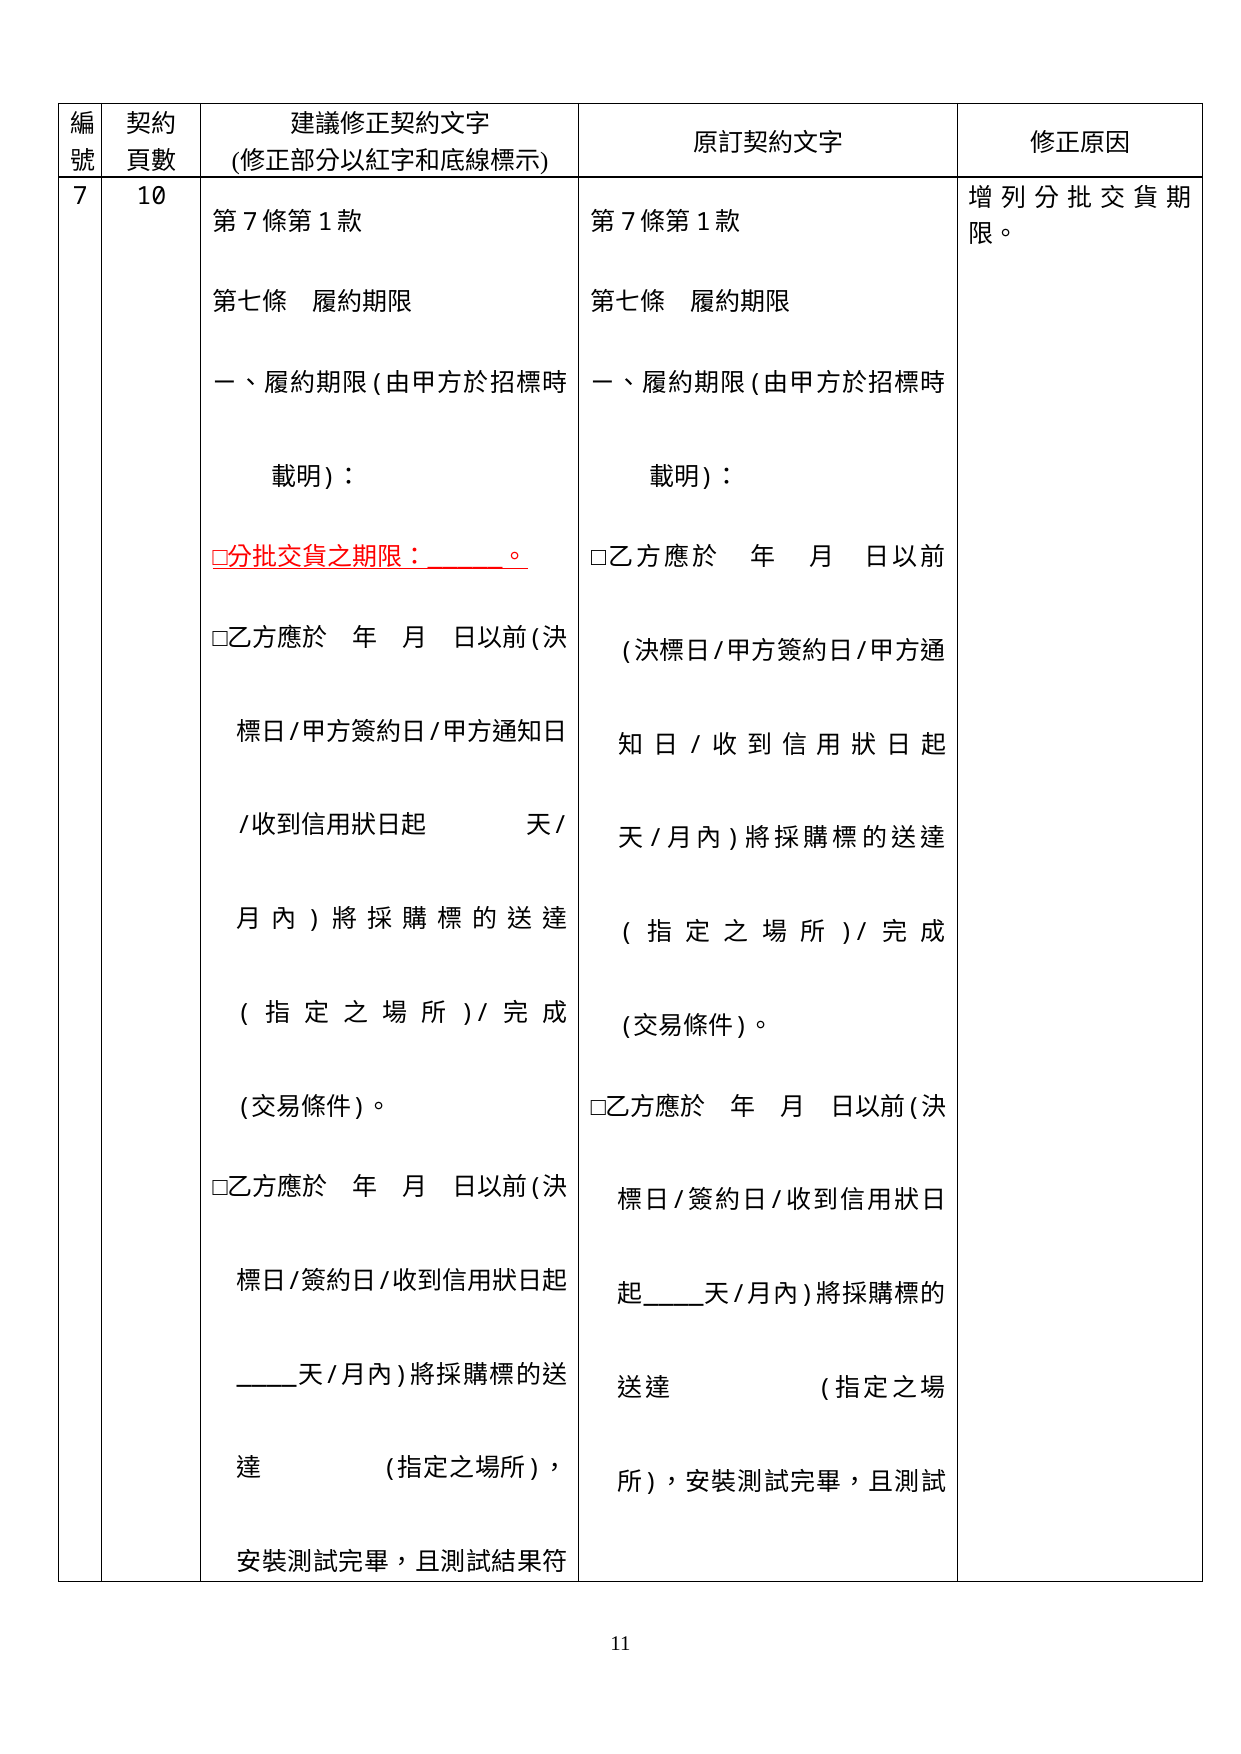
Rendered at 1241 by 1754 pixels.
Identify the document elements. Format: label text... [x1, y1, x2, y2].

table_cell 第7條第1款 第七條 履約期限 ㄧ、履約期限(由甲方於招標時載明)： □分批交貨之期限：_____。 □乙方應於 年 月 日以前(決標日/甲方簽約日/甲方通知日/收到信用狀日起 天/月內)將採購標的送達 (指定之場所)/完成 (交易條件)。 □乙方應於 年 月 日以前(決標日/簽約日/收到信用狀日起____天/月內)將採購標的送達 (指定之場所)，安裝測試完畢，且測試結果符 [201, 178, 578, 1581]
table_cell 10 [102, 178, 200, 1581]
table_cell 7 [59, 178, 101, 1581]
table_header 修正原因 [958, 104, 1202, 176]
table_header 編號 [59, 104, 101, 176]
table_header 原訂契約文字 [579, 104, 957, 176]
table_header 契約 頁數 [102, 104, 200, 176]
table_cell 增列分批交貨期限。 [958, 178, 1202, 1581]
table_cell 第7條第1款 第七條 履約期限 ㄧ、履約期限(由甲方於招標時載明)： □乙方應於 年 月 日以前(決標日/甲方簽約日/甲方通知日/收到信用狀日起 天/月內)將採購標的送達 (指定之場所)/完成 (交易條件)。 □乙方應於 年 月 日以前(決標日/簽約日/收到信用狀日起____天/月內)將採購標的送達 (指定之場所)，安裝測試完畢，且測試 [579, 178, 957, 1581]
table_header 建議修正契約文字 (修正部分以紅字和底線標示) [201, 104, 578, 176]
